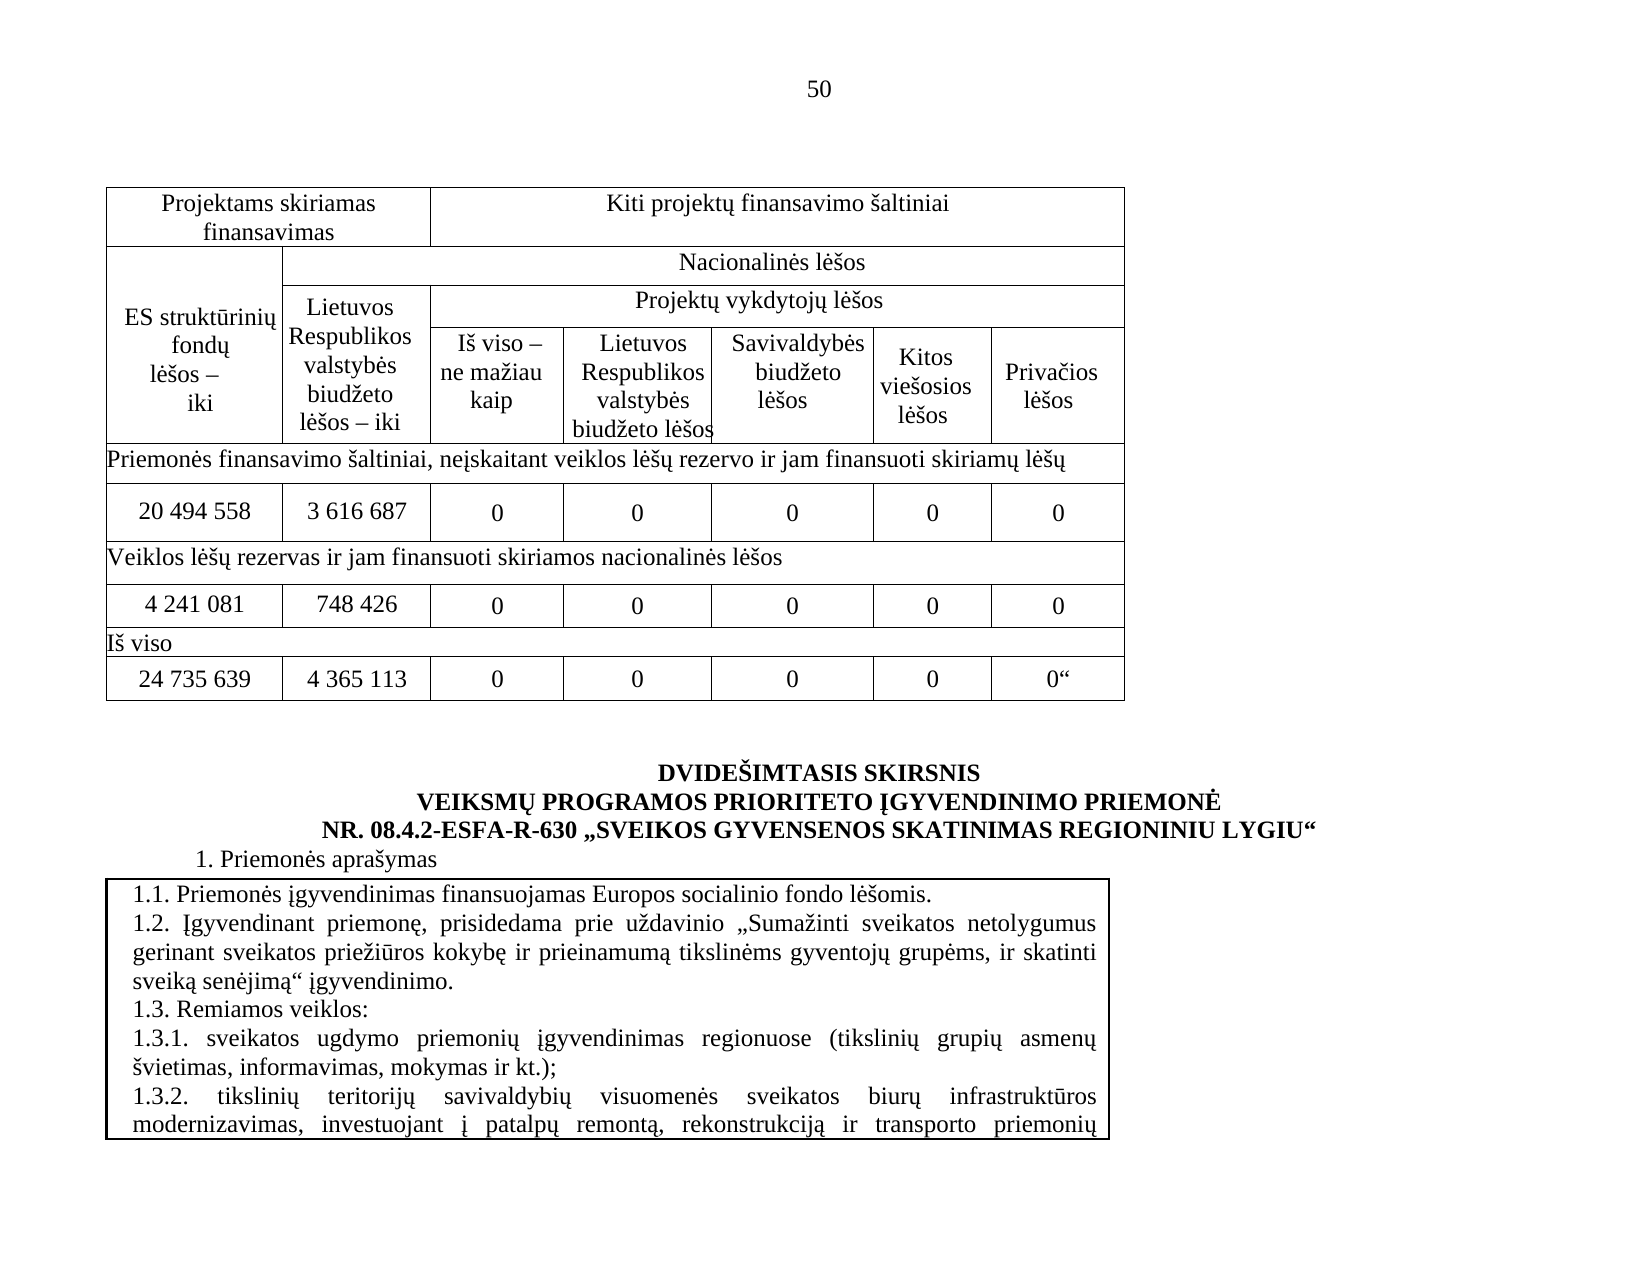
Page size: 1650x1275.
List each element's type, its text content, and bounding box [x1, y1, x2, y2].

table_cell Veiklos lėšų rezervas ir jam finansuoti skiriamos nacionalinės lėšos [107, 542, 1124, 584]
table_cell Projektų vykdytojų lėšos [431, 286, 1124, 327]
table_cell Iš viso – ne mažiau kaip [431, 328, 563, 443]
table_header Projektams skiriamas finansavimas [107, 188, 430, 246]
table_cell 4 365 113 [283, 657, 430, 699]
table_cell 0 [874, 585, 991, 627]
table_cell 3 616 687 [283, 484, 430, 541]
table_cell 0 [564, 657, 711, 699]
table_cell 0 [874, 484, 991, 541]
table_cell 0 [712, 484, 873, 541]
table_cell 748 426 [283, 585, 430, 627]
table_cell Savivaldybės biudžeto lėšos [712, 328, 873, 443]
table_cell 0 [992, 585, 1124, 627]
table_cell Iš viso [107, 628, 1124, 656]
table_cell 0“ [992, 657, 1124, 699]
table_cell Lietuvos Respublikos valstybės biudžeto lėšos [564, 328, 711, 443]
table_cell 0 [431, 484, 563, 541]
table_cell Priemonės finansavimo šaltiniai, neįskaitant veiklos lėšų rezervo ir jam finansuoti skiriamų lėšų [107, 444, 1124, 483]
table_cell 0 [564, 585, 711, 627]
table_cell 4 241 081 [107, 585, 282, 627]
table_cell 0 [564, 484, 711, 541]
table_cell 20 494 558 [107, 484, 282, 541]
table_cell Privačios lėšos [992, 328, 1124, 443]
table_cell 0 [712, 657, 873, 699]
table_cell Kitos viešosios lėšos [874, 328, 991, 443]
text DVIDEŠIMTASIS SKIRSNIS [106, 758, 1532, 787]
table_cell 0 [431, 585, 563, 627]
text VEIKSMŲ PROGRAMOS PRIORITETO ĮGYVENDINIMO PRIEMONĖ [106, 787, 1532, 816]
table_header 1.1. Priemonės įgyvendinimas finansuojamas Europos socialinio fondo lėšomis. 1.2. Įgyvendinant priemonę, prisidedama prie uždavinio „Sumažinti sveikatos netolygumus gerinant sveikatos priežiūros kokybę ir prieinamumą tikslinėms gyventojų grupėms, ir skatinti sveiką senėjimą“ įgyvendinimo. 1.3. Remiamos veiklos: 1.3.1. sveikatos ugdymo priemonių įgyvendinimas regionuose (tikslinių grupių asmenų švietimas, informavimas, mokymas ir kt.); 1.3.2. tikslinių teritorijų savivaldybių visuomenės sveikatos biurų infrastruktūros modernizavimas, investuojant į patalpų remontą, rekonstrukciją ir transporto priemonių [108, 880, 1108, 1138]
table_cell Nacionalinės lėšos [283, 247, 1124, 284]
table_cell 24 735 639 [107, 657, 282, 699]
table_cell 0 [874, 657, 991, 699]
table_cell 0 [431, 657, 563, 699]
text 1. Priemonės aprašymas [106, 844, 1532, 873]
table_cell ES struktūrinių fondų lėšos – iki [107, 247, 282, 443]
table_cell 0 [712, 585, 873, 627]
table_cell 0 [992, 484, 1124, 541]
table_cell Lietuvos Respublikos valstybės biudžeto lėšos – iki [283, 286, 430, 443]
text NR. 08.4.2-ESFA-R-630 „SVEIKOS GYVENSENOS SKATINIMAS REGIONINIU LYGIU“ [106, 816, 1532, 844]
table_header Kiti projektų finansavimo šaltiniai [431, 188, 1124, 246]
